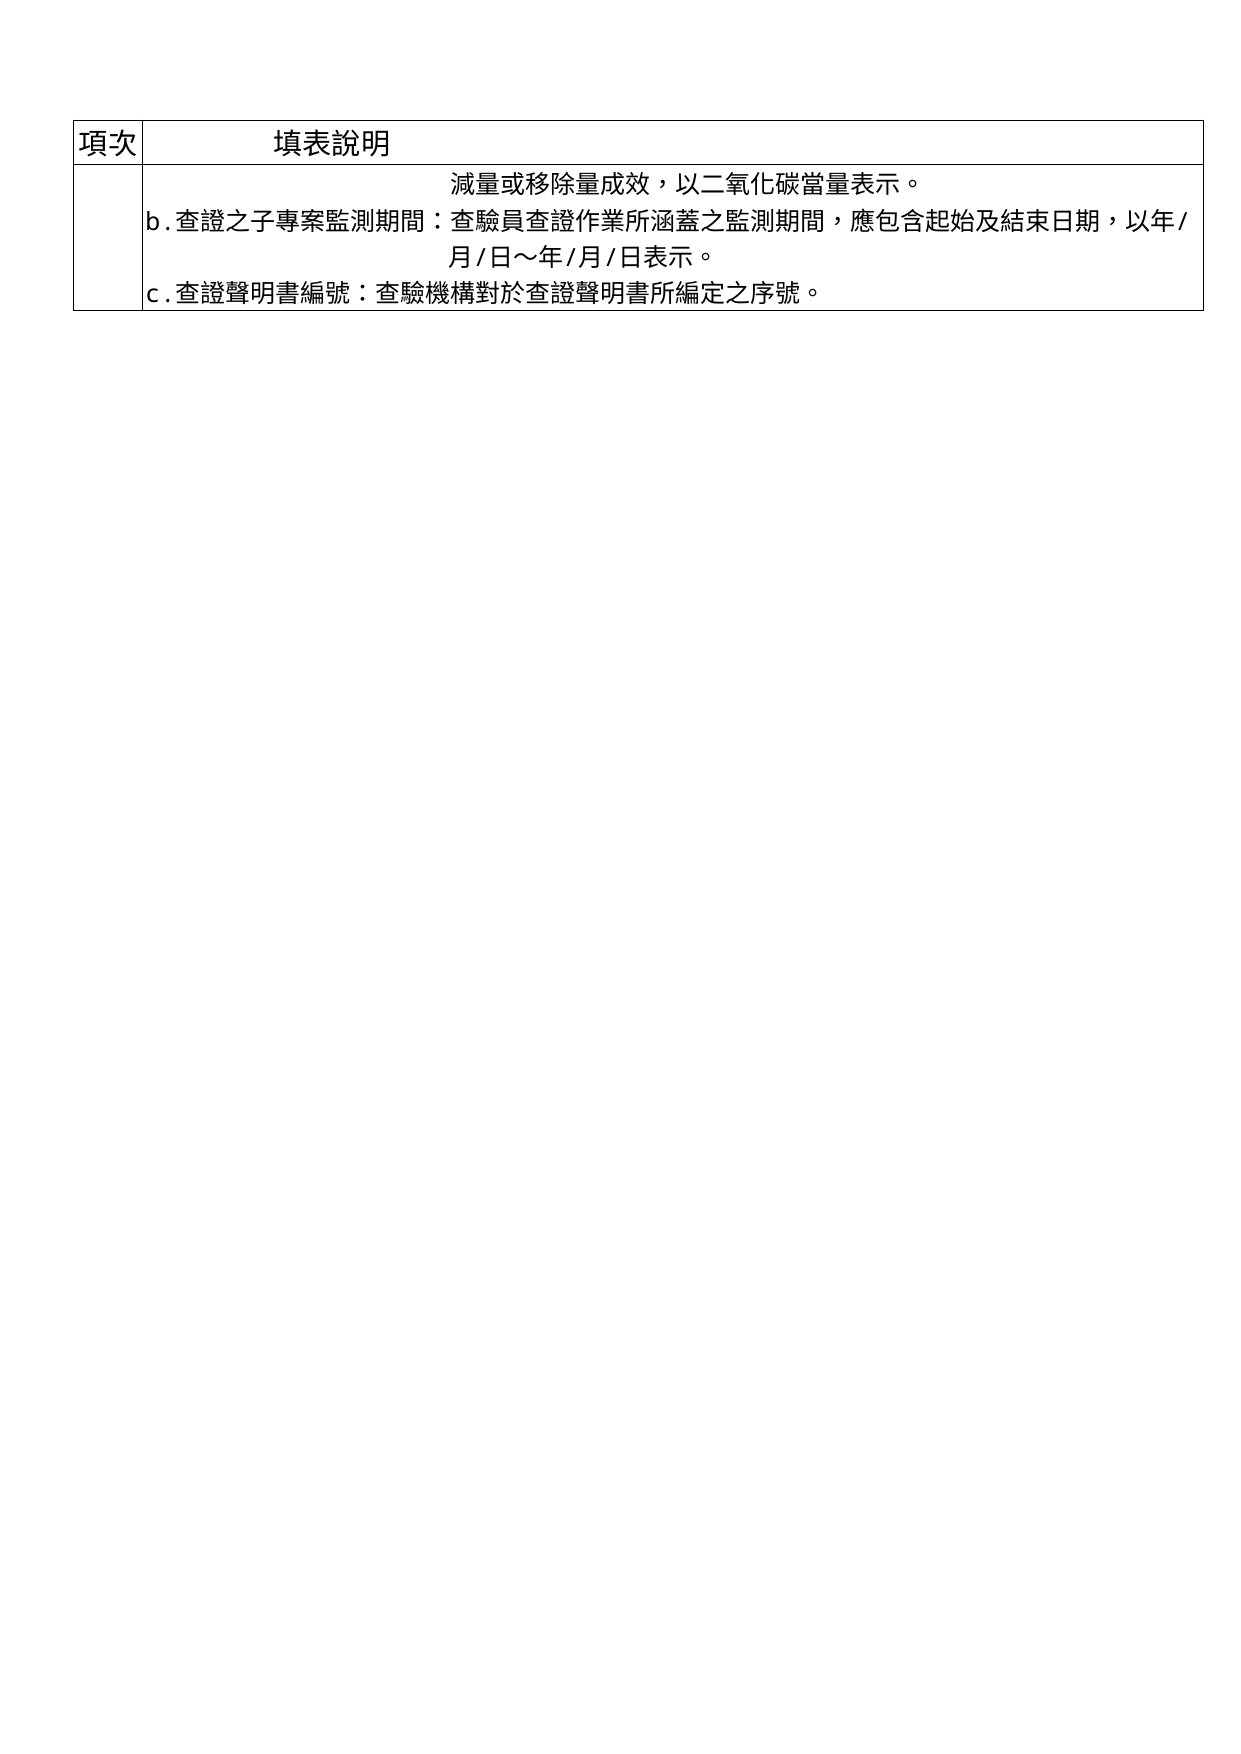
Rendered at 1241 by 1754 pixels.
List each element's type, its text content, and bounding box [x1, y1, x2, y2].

table_cell [74, 165, 142, 310]
table_header 填表說明 [143, 121, 1203, 164]
table_header 項次 [74, 121, 142, 164]
table_cell 減量或移除量成效，以二氧化碳當量表示。 b.查證之子專案監測期間：查驗員查證作業所涵蓋之監測期間，應包含起始及結束日期，以年/月/日～年/月/日表示。 c.查證聲明書編號：查驗機構對於查證聲明書所編定之序號。 [143, 165, 1203, 310]
